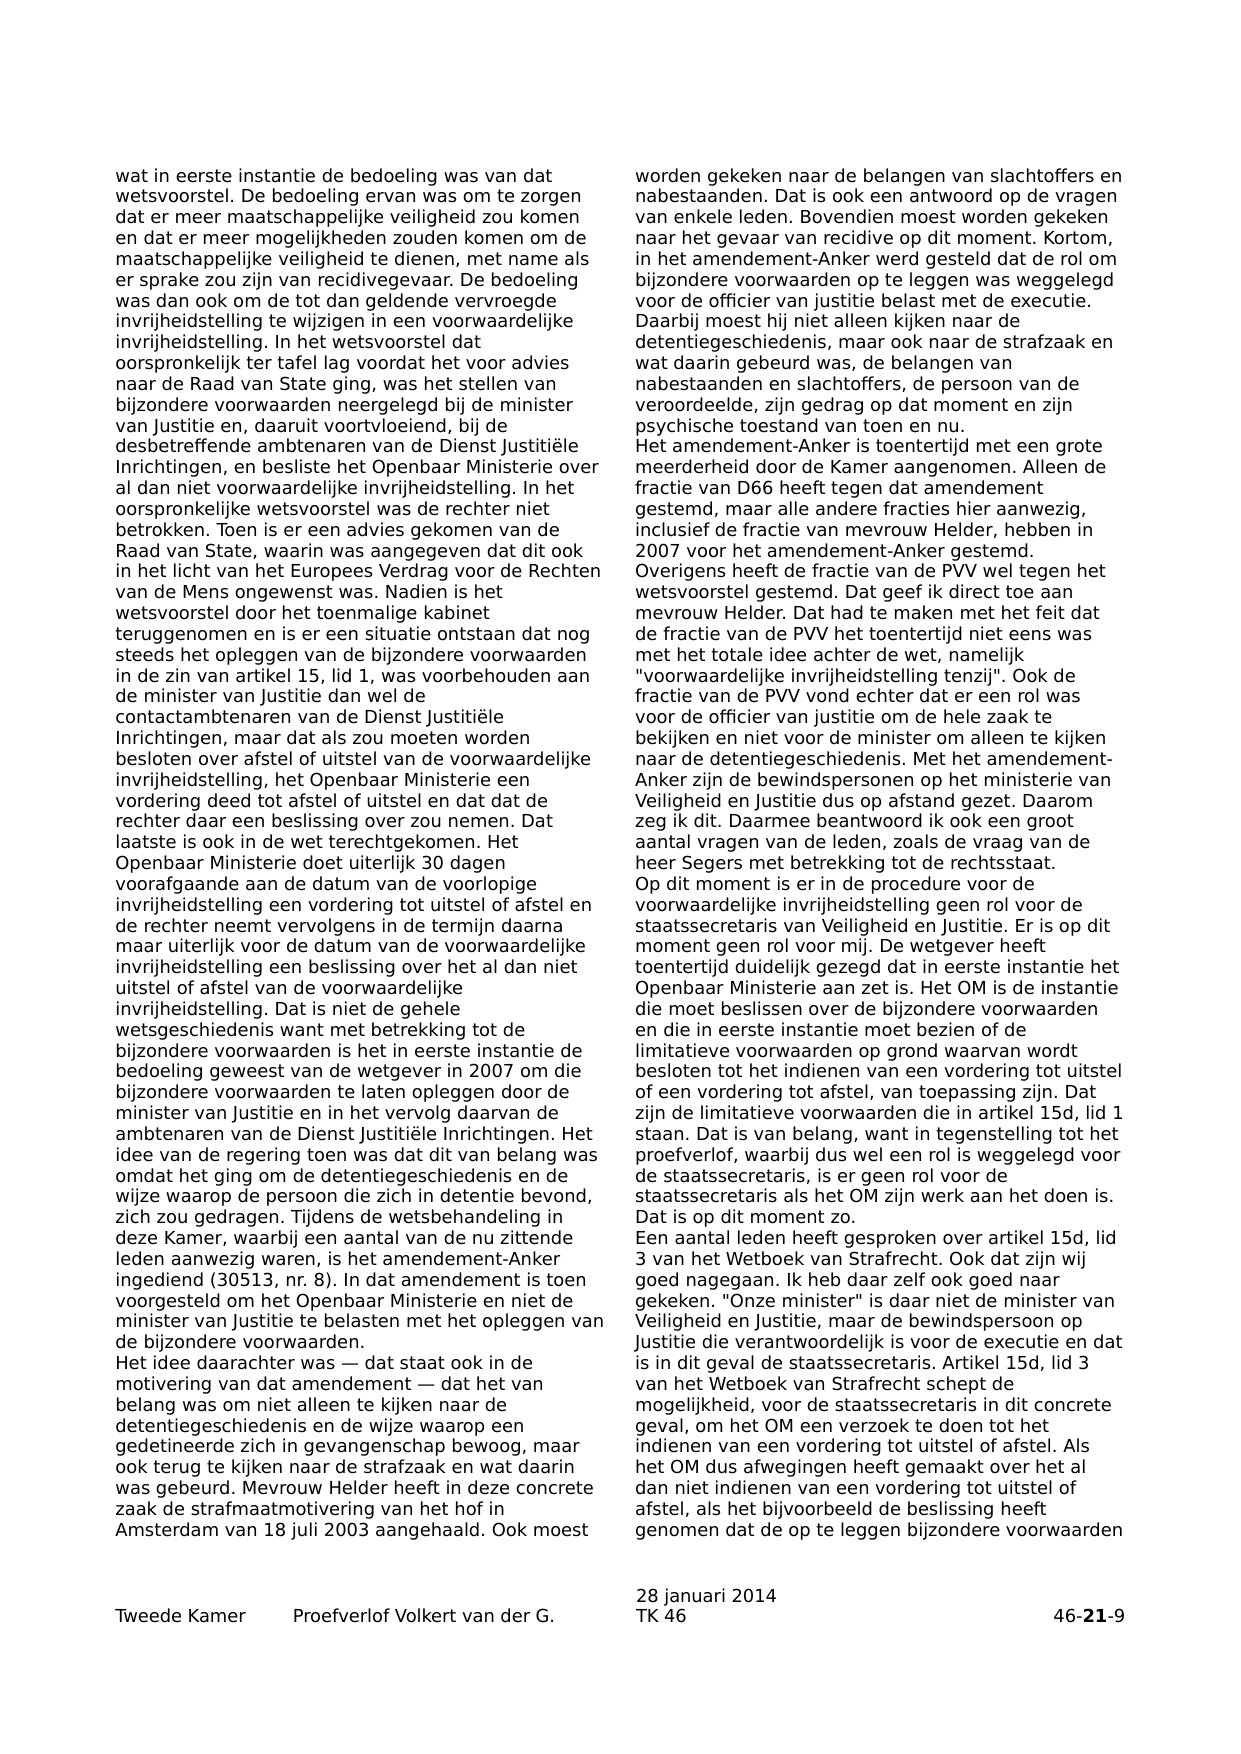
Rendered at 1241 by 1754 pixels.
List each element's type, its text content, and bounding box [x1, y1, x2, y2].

text Op dit moment is er in de procedure voor de voorwaardelijke invrijheidstelling geen rol voor de staatssecretaris van Veiligheid en Justitie. Er is op dit moment geen rol voor mij. De wetgever heeft toentertijd duidelijk gezegd dat in eerste instantie het Openbaar Ministerie aan zet is. Het OM is de instantie die moet beslissen over de bijzondere voorwaarden en die in eerste instantie moet bezien of de limitatieve voorwaarden op grond waarvan wordt besloten tot het indienen van een vordering tot uitstel of een vordering tot afstel, van toepassing zijn. Dat zijn de limitatieve voorwaarden die in artikel 15d, lid 1 staan. Dat is van belang, want in tegenstelling tot het proefverlof, waarbij dus wel een rol is weggelegd voor de staatssecretaris, is er geen rol voor de staatssecretaris als het OM zijn werk aan het doen is. Dat is op dit moment zo. [635, 874, 1125, 1228]
text Het idee daarachter was — dat staat ook in de motivering van dat amendement — dat het van belang was om niet alleen te kijken naar de detentiegeschiedenis en de wijze waarop een gedetineerde zich in gevangenschap bewoog, maar ook terug te kijken naar de strafzaak en wat daarin was gebeurd. Mevrouw Helder heeft in deze concrete zaak de strafmaatmotivering van het hof in Amsterdam van 18 juli 2003 aangehaald. Ook moest [115, 1353, 605, 1540]
text Een aantal leden heeft gesproken over artikel 15d, lid 3 van het Wetboek van Strafrecht. Ook dat zijn wij goed nagegaan. Ik heb daar zelf ook goed naar gekeken. "Onze minister" is daar niet de minister van Veiligheid en Justitie, maar de bewindspersoon op Justitie die verantwoordelijk is voor de executie en dat is in dit geval de staatssecretaris. Artikel 15d, lid 3 van het Wetboek van Strafrecht schept de mogelijkheid, voor de staatssecretaris in dit concrete geval, om het OM een verzoek te doen tot het indienen van een vordering tot uitstel of afstel. Als het OM dus afwegingen heeft gemaakt over het al dan niet indienen van een vordering tot uitstel of afstel, als het bijvoorbeeld de beslissing heeft genomen dat de op te leggen bijzondere voorwaarden [635, 1228, 1125, 1540]
text Het amendement-Anker is toentertijd met een grote meerderheid door de Kamer aangenomen. Alleen de fractie van D66 heeft tegen dat amendement gestemd, maar alle andere fracties hier aanwezig, inclusief de fractie van mevrouw Helder, hebben in 2007 voor het amendement-Anker gestemd. Overigens heeft de fractie van de PVV wel tegen het wetsvoorstel gestemd. Dat geef ik direct toe aan mevrouw Helder. Dat had te maken met het feit dat de fractie van de PVV het toentertijd niet eens was met het totale idee achter de wet, namelijk "voorwaardelijke invrijheidstelling tenzij". Ook de fractie van de PVV vond echter dat er een rol was voor de officier van justitie om de hele zaak te bekijken en niet voor de minister om alleen te kijken naar de detentiegeschiedenis. Met het amendement-Anker zijn de bewindspersonen op het ministerie van Veiligheid en Justitie dus op afstand gezet. Daarom zeg ik dit. Daarmee beantwoord ik ook een groot aantal vragen van de leden, zoals de vraag van de heer Segers met betrekking tot de rechtsstaat. [635, 436, 1125, 874]
text wat in eerste instantie de bedoeling was van dat wetsvoorstel. De bedoeling ervan was om te zorgen dat er meer maatschappelijke veiligheid zou komen en dat er meer mogelijkheden zouden komen om de maatschappelijke veiligheid te dienen, met name als er sprake zou zijn van recidivegevaar. De bedoeling was dan ook om de tot dan geldende vervroegde invrijheidstelling te wijzigen in een voorwaardelijke invrijheidstelling. In het wetsvoorstel dat oorspronkelijk ter tafel lag voordat het voor advies naar de Raad van State ging, was het stellen van bijzondere voorwaarden neergelegd bij de minister van Justitie en, daaruit voortvloeiend, bij de desbetreffende ambtenaren van de Dienst Justitiële Inrichtingen, en besliste het Openbaar Ministerie over al dan niet voorwaardelijke invrijheidstelling. In het oorspronkelijke wetsvoorstel was de rechter niet betrokken. Toen is er een advies gekomen van de Raad van State, waarin was aangegeven dat dit ook in het licht van het Europees Verdrag voor de Rechten van de Mens ongewenst was. Nadien is het wetsvoorstel door het toenmalige kabinet teruggenomen en is er een situatie ontstaan dat nog steeds het opleggen van de bijzondere voorwaarden in de zin van artikel 15, lid 1, was voorbehouden aan de minister van Justitie dan wel de contactambtenaren van de Dienst Justitiële Inrichtingen, maar dat als zou moeten worden besloten over afstel of uitstel van de voorwaardelijke invrijheidstelling, het Openbaar Ministerie een vordering deed tot afstel of uitstel en dat dat de rechter daar een beslissing over zou nemen. Dat laatste is ook in de wet terechtgekomen. Het Openbaar Ministerie doet uiterlijk 30 dagen voorafgaande aan de datum van de voorlopige invrijheidstelling een vordering tot uitstel of afstel en de rechter neemt vervolgens in de termijn daarna maar uiterlijk voor de datum van de voorwaardelijke invrijheidstelling een beslissing over het al dan niet uitstel of afstel van de voorwaardelijke invrijheidstelling. Dat is niet de gehele wetsgeschiedenis want met betrekking tot de bijzondere voorwaarden is het in eerste instantie de bedoeling geweest van de wetgever in 2007 om die bijzondere voorwaarden te laten opleggen door de minister van Justitie en in het vervolg daarvan de ambtenaren van de Dienst Justitiële Inrichtingen. Het idee van de regering toen was dat dit van belang was omdat het ging om de detentiegeschiedenis en de wijze waarop de persoon die zich in detentie bevond, zich zou gedragen. Tijdens de wetsbehandeling in deze Kamer, waarbij een aantal van de nu zittende leden aanwezig waren, is het amendement-Anker ingediend (30513, nr. 8). In dat amendement is toen voorgesteld om het Openbaar Ministerie en niet de minister van Justitie te belasten met het opleggen van de bijzondere voorwaarden. [115, 165, 605, 1353]
text worden gekeken naar de belangen van slachtoffers en nabestaanden. Dat is ook een antwoord op de vragen van enkele leden. Bovendien moest worden gekeken naar het gevaar van recidive op dit moment. Kortom, in het amendement-Anker werd gesteld dat de rol om bijzondere voorwaarden op te leggen was weggelegd voor de officier van justitie belast met de executie. Daarbij moest hij niet alleen kijken naar de detentiegeschiedenis, maar ook naar de strafzaak en wat daarin gebeurd was, de belangen van nabestaanden en slachtoffers, de persoon van de veroordeelde, zijn gedrag op dat moment en zijn psychische toestand van toen en nu. [635, 165, 1125, 436]
